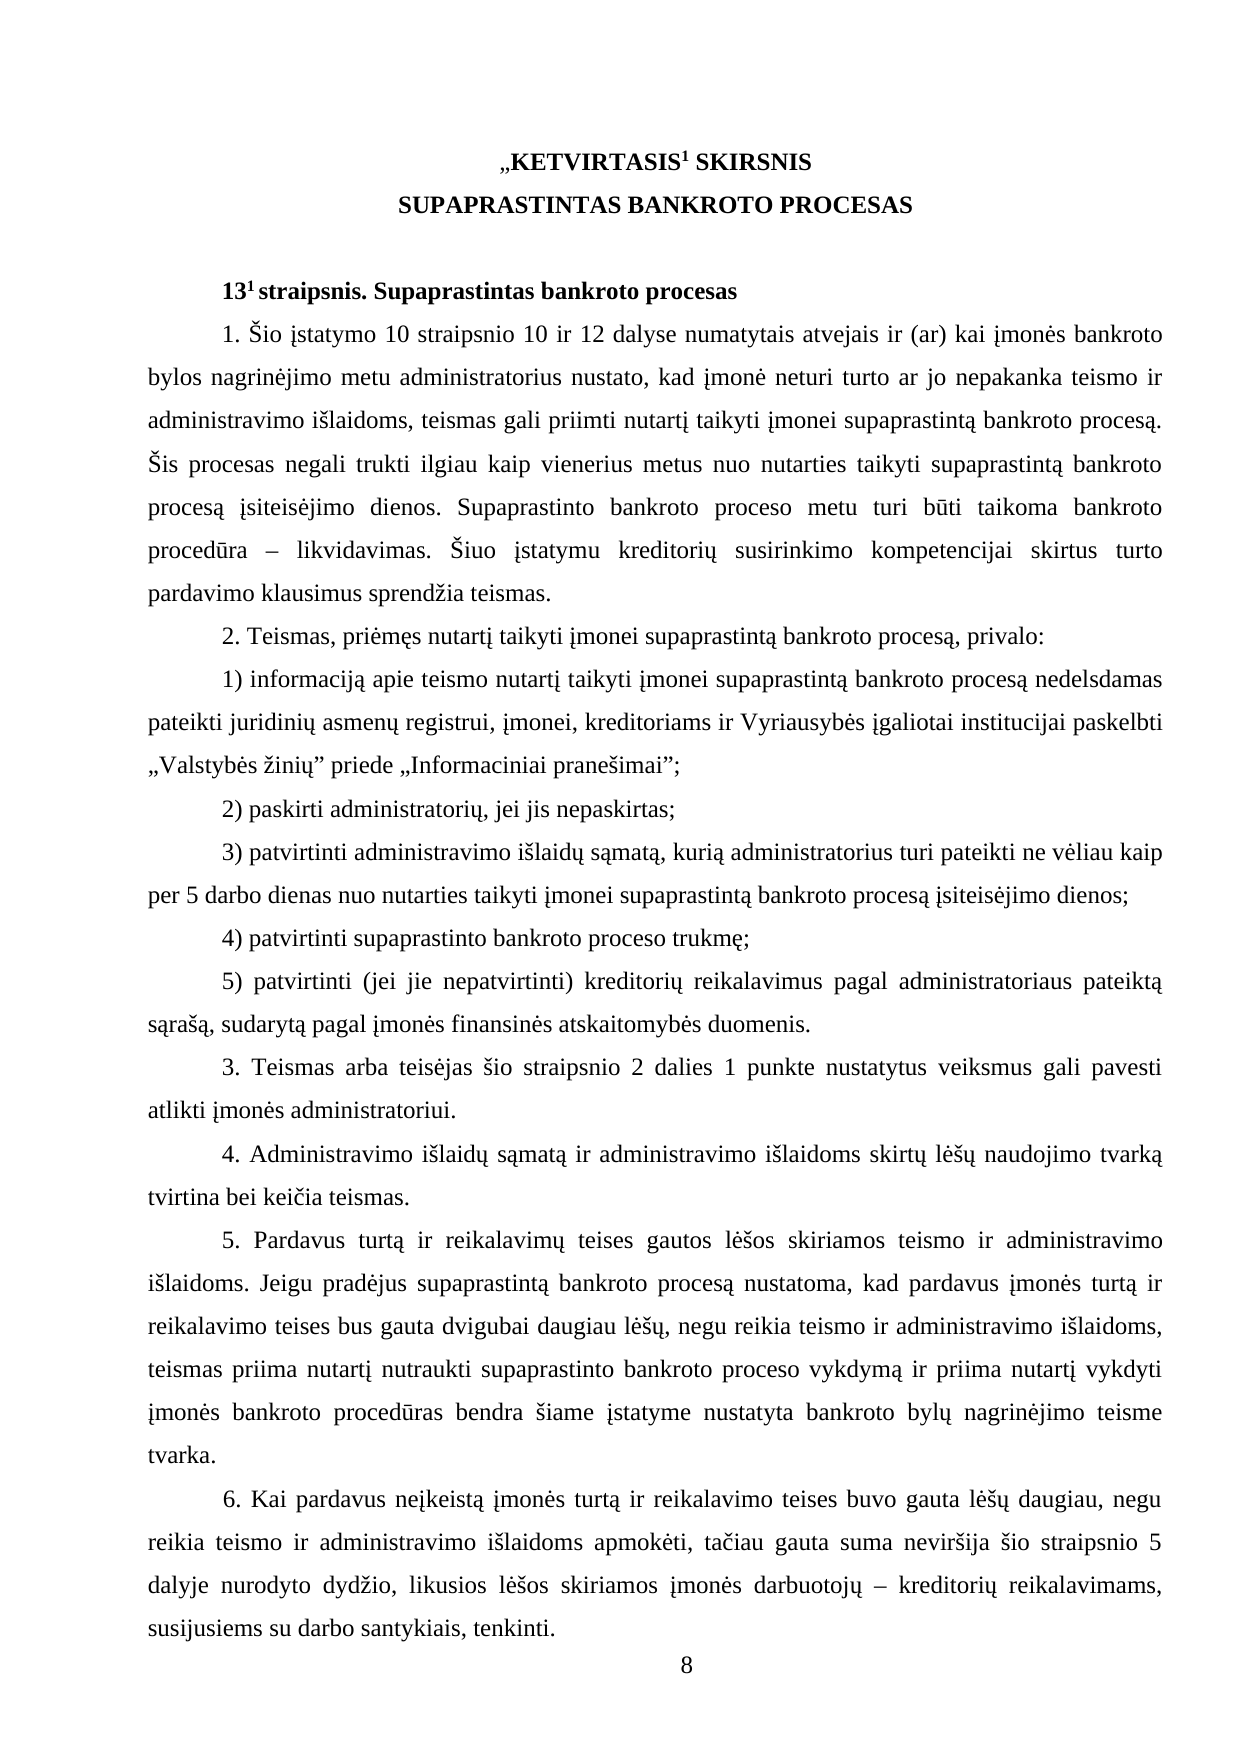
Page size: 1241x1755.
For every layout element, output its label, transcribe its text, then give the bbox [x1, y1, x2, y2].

text 3) patvirtinti administravimo išlaidų sąmatą, kurią administratorius turi pateikti ne vėliau kaip per 5 darbo dienas nuo nutarties taikyti įmonei supaprastintą bankroto procesą įsiteisėjimo dienos; [148, 837, 1163, 909]
text „Ketvirtasis1 SKIRSNIS [148, 147, 1163, 176]
text 131 straipsnis. Supaprastintas bankroto procesas [148, 276, 1163, 305]
text 1. Šio įstatymo 10 straipsnio 10 ir 12 dalyse numatytais atvejais ir (ar) kai įmonės bankroto bylos nagrinėjimo metu administratorius nustato, kad įmonė neturi turto ar jo nepakanka teismo ir administravimo išlaidoms, teismas gali priimti nutartį taikyti įmonei supaprastintą bankroto procesą. Šis procesas negali trukti ilgiau kaip vienerius metus nuo nutarties taikyti supaprastintą bankroto procesą įsiteisėjimo dienos. Supaprastinto bankroto proceso metu turi būti taikoma bankroto procedūra – likvidavimas. Šiuo įstatymu kreditorių susirinkimo kompetencijai skirtus turto pardavimo klausimus sprendžia teismas. [148, 319, 1163, 607]
text 2. Teismas, priėmęs nutartį taikyti įmonei supaprastintą bankroto procesą, privalo: [148, 621, 1163, 650]
text 4) patvirtinti supaprastinto bankroto proceso trukmę; [148, 923, 1163, 952]
text Supaprastintas BANKROTO PROCEsas [148, 190, 1163, 219]
text 5) patvirtinti (jei jie nepatvirtinti) kreditorių reikalavimus pagal administratoriaus pateiktą sąrašą, sudarytą pagal įmonės finansinės atskaitomybės duomenis. [148, 966, 1163, 1038]
text 6. Kai pardavus neįkeistą įmonės turtą ir reikalavimo teises buvo gauta lėšų daugiau, negu reikia teismo ir administravimo išlaidoms apmokėti, tačiau gauta suma neviršija šio straipsnio 5 dalyje nurodyto dydžio, likusios lėšos skiriamos įmonės darbuotojų – kreditorių reikalavimams, susijusiems su darbo santykiais, tenkinti. [148, 1484, 1163, 1642]
text 4. Administravimo išlaidų sąmatą ir administravimo išlaidoms skirtų lėšų naudojimo tvarką tvirtina bei keičia teismas. [148, 1139, 1163, 1211]
text 2) paskirti administratorių, jei jis nepaskirtas; [148, 794, 1163, 822]
text 3. Teismas arba teisėjas šio straipsnio 2 dalies 1 punkte nustatytus veiksmus gali pavesti atlikti įmonės administratoriui. [148, 1052, 1163, 1124]
text 1) informaciją apie teismo nutartį taikyti įmonei supaprastintą bankroto procesą nedelsdamas pateikti juridinių asmenų registrui, įmonei, kreditoriams ir Vyriausybės įgaliotai institucijai paskelbti „Valstybės žinių” priede „Informaciniai pranešimai”; [148, 664, 1163, 779]
text 5. Pardavus turtą ir reikalavimų teises gautos lėšos skiriamos teismo ir administravimo išlaidoms. Jeigu pradėjus supaprastintą bankroto procesą nustatoma, kad pardavus įmonės turtą ir reikalavimo teises bus gauta dvigubai daugiau lėšų, negu reikia teismo ir administravimo išlaidoms, teismas priima nutartį nutraukti supaprastinto bankroto proceso vykdymą ir priima nutartį vykdyti įmonės bankroto procedūras bendra šiame įstatyme nustatyta bankroto bylų nagrinėjimo teisme tvarka. [148, 1225, 1163, 1469]
